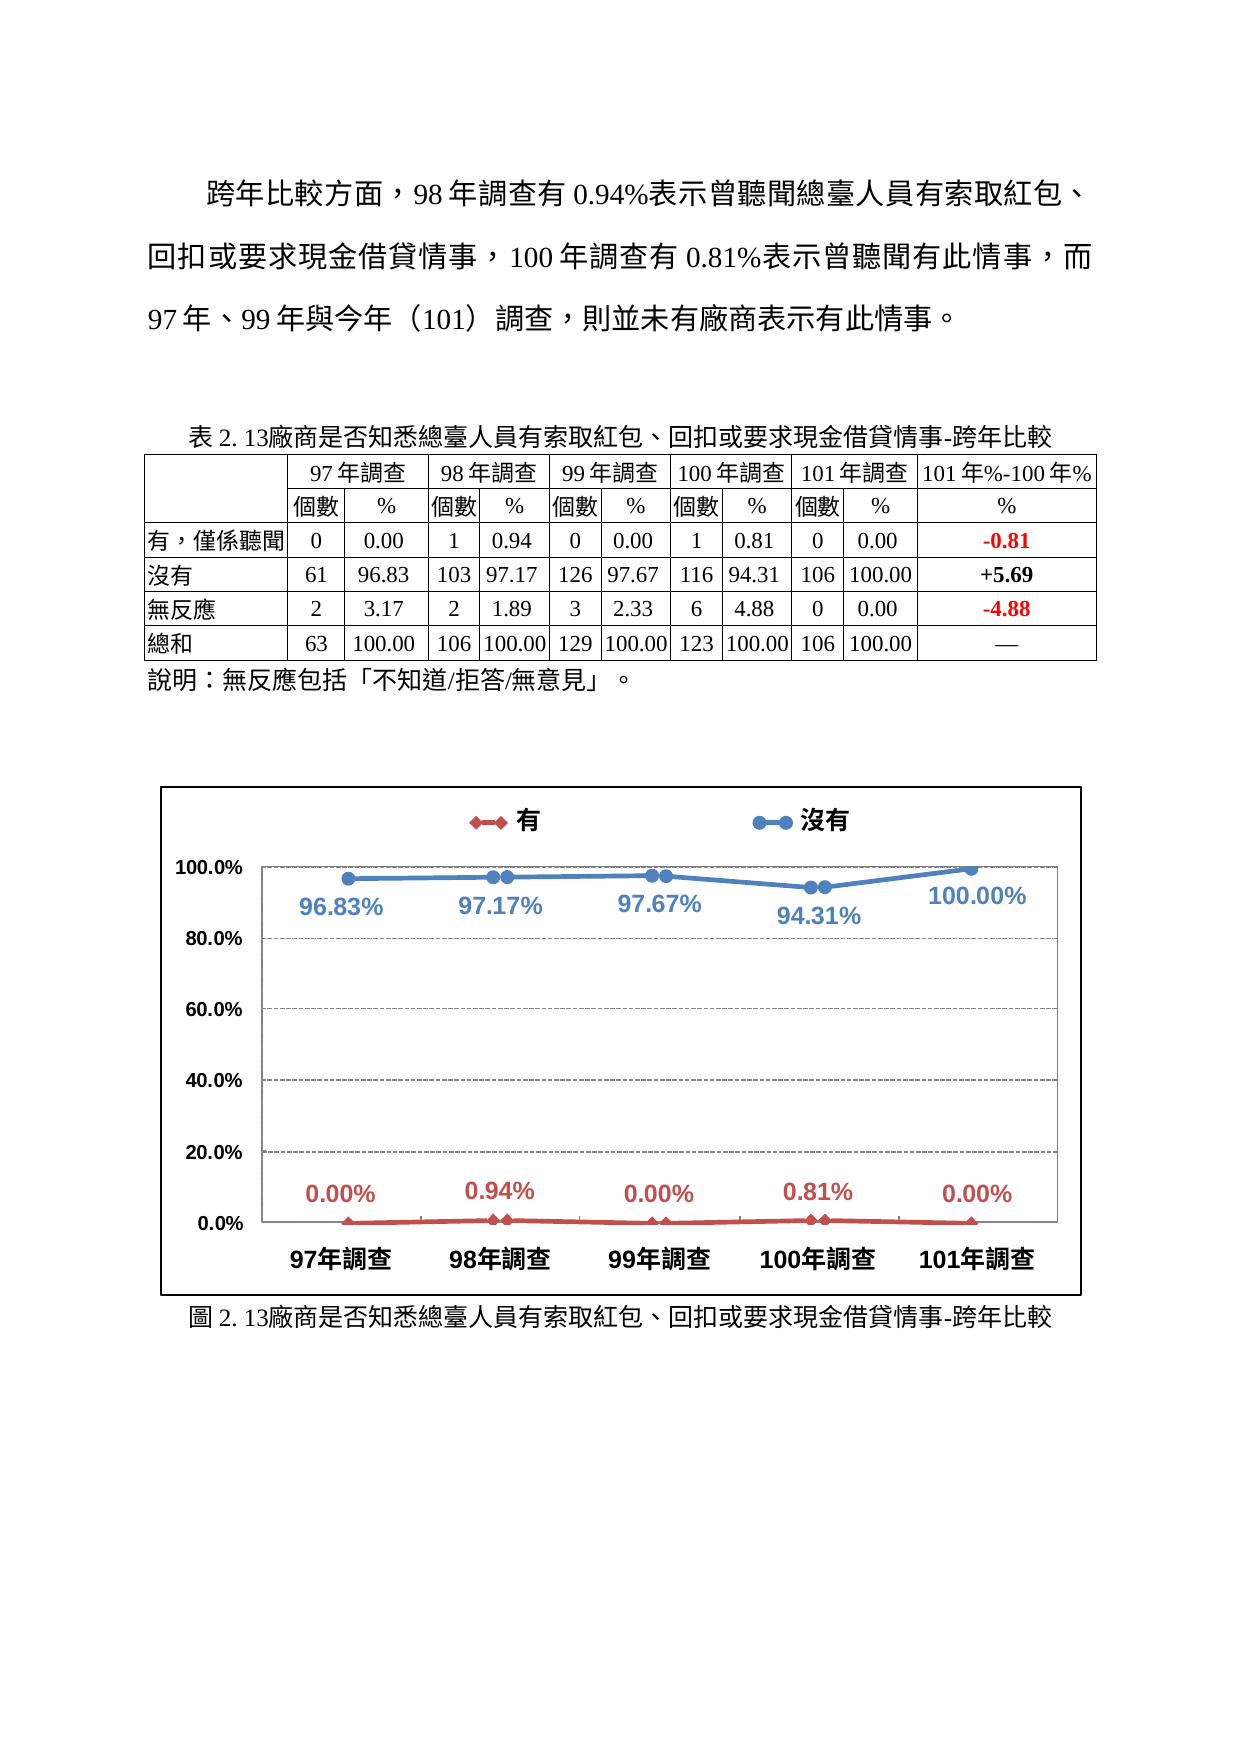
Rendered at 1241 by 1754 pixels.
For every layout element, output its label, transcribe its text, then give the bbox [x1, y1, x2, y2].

table_cell 個數 [429, 489, 479, 522]
table_cell % [480, 489, 549, 522]
table_cell -0.81 [918, 523, 1096, 557]
table_cell 沒有 [145, 558, 287, 591]
table_cell 100.00 [480, 626, 549, 660]
table_cell 無反應 [145, 592, 287, 625]
table_cell 1.89 [480, 592, 549, 625]
table_header 99年調查 [550, 455, 670, 488]
table_cell 123 [671, 626, 722, 660]
table_cell 100.00 [844, 626, 917, 660]
table_cell 4.88 [723, 592, 791, 625]
table_cell % [345, 489, 428, 522]
text 表2. 13廠商是否知悉總臺人員有索取紅包、回扣或要求現金借貸情事-跨年比較 [148, 417, 1092, 453]
table_cell 個數 [288, 489, 344, 522]
table_cell 0.00 [844, 592, 917, 625]
table_cell 97.67 [602, 558, 670, 591]
table_cell 個數 [550, 489, 601, 522]
table_cell 129 [550, 626, 601, 660]
text 說明：無反應包括「不知道/拒答/無意見」。 [148, 661, 1071, 697]
table_cell +5.69 [918, 558, 1096, 591]
table_cell 總和 [145, 626, 287, 660]
table_header 100年調查 [671, 455, 791, 488]
table_cell 0 [288, 523, 344, 557]
table_cell 0.00 [345, 523, 428, 557]
table_cell 106 [792, 626, 843, 660]
table_header 98年調查 [429, 455, 549, 488]
table_cell % [602, 489, 670, 522]
text 圖2. 13廠商是否知悉總臺人員有索取紅包、回扣或要求現金借貸情事-跨年比較 [148, 1297, 1092, 1333]
table_cell 97.17 [480, 558, 549, 591]
table_cell 3 [550, 592, 601, 625]
table_cell 61 [288, 558, 344, 591]
table_cell 6 [671, 592, 722, 625]
table_cell 2 [429, 592, 479, 625]
table_cell 106 [792, 558, 843, 591]
table_cell 103 [429, 558, 479, 591]
table_header 97年調查 [288, 455, 428, 488]
table_cell 2.33 [602, 592, 670, 625]
table_header 101年調查 [792, 455, 917, 488]
table_cell 0.94 [480, 523, 549, 557]
table_header 101年%-100年% [918, 455, 1096, 488]
table_cell 個數 [671, 489, 722, 522]
table_cell 2 [288, 592, 344, 625]
table_cell — [918, 626, 1096, 660]
table_cell 0.00 [844, 523, 917, 557]
table_cell 1 [671, 523, 722, 557]
table_cell 96.83 [345, 558, 428, 591]
table_cell 個數 [792, 489, 843, 522]
table_cell 126 [550, 558, 601, 591]
table_header [145, 455, 287, 522]
table_cell 100.00 [723, 626, 791, 660]
table_cell 100.00 [602, 626, 670, 660]
table_cell -4.88 [918, 592, 1096, 625]
table_cell 0.81 [723, 523, 791, 557]
table_cell 94.31 [723, 558, 791, 591]
text 跨年比較方面，98年調查有0.94%表示曾聽聞總臺人員有索取紅包、回扣或要求現金借貸情事，100年調查有0.81%表示曾聽聞有此情事，而97年、99年與今年（101）調查，則並未有廠商表示有此情事。 [148, 155, 1092, 342]
table_cell 100.00 [844, 558, 917, 591]
table_cell 63 [288, 626, 344, 660]
table_cell 116 [671, 558, 722, 591]
table_cell 106 [429, 626, 479, 660]
table_cell 100.00 [345, 626, 428, 660]
table_cell 0.00 [602, 523, 670, 557]
table_cell 3.17 [345, 592, 428, 625]
table_cell % [723, 489, 791, 522]
table_cell 有，僅係聽聞 [145, 523, 287, 557]
table_cell % [844, 489, 917, 522]
table_cell % [918, 489, 1096, 522]
table_cell 0 [792, 523, 843, 557]
table_cell 1 [429, 523, 479, 557]
table_cell 0 [550, 523, 601, 557]
table_cell 0 [792, 592, 843, 625]
